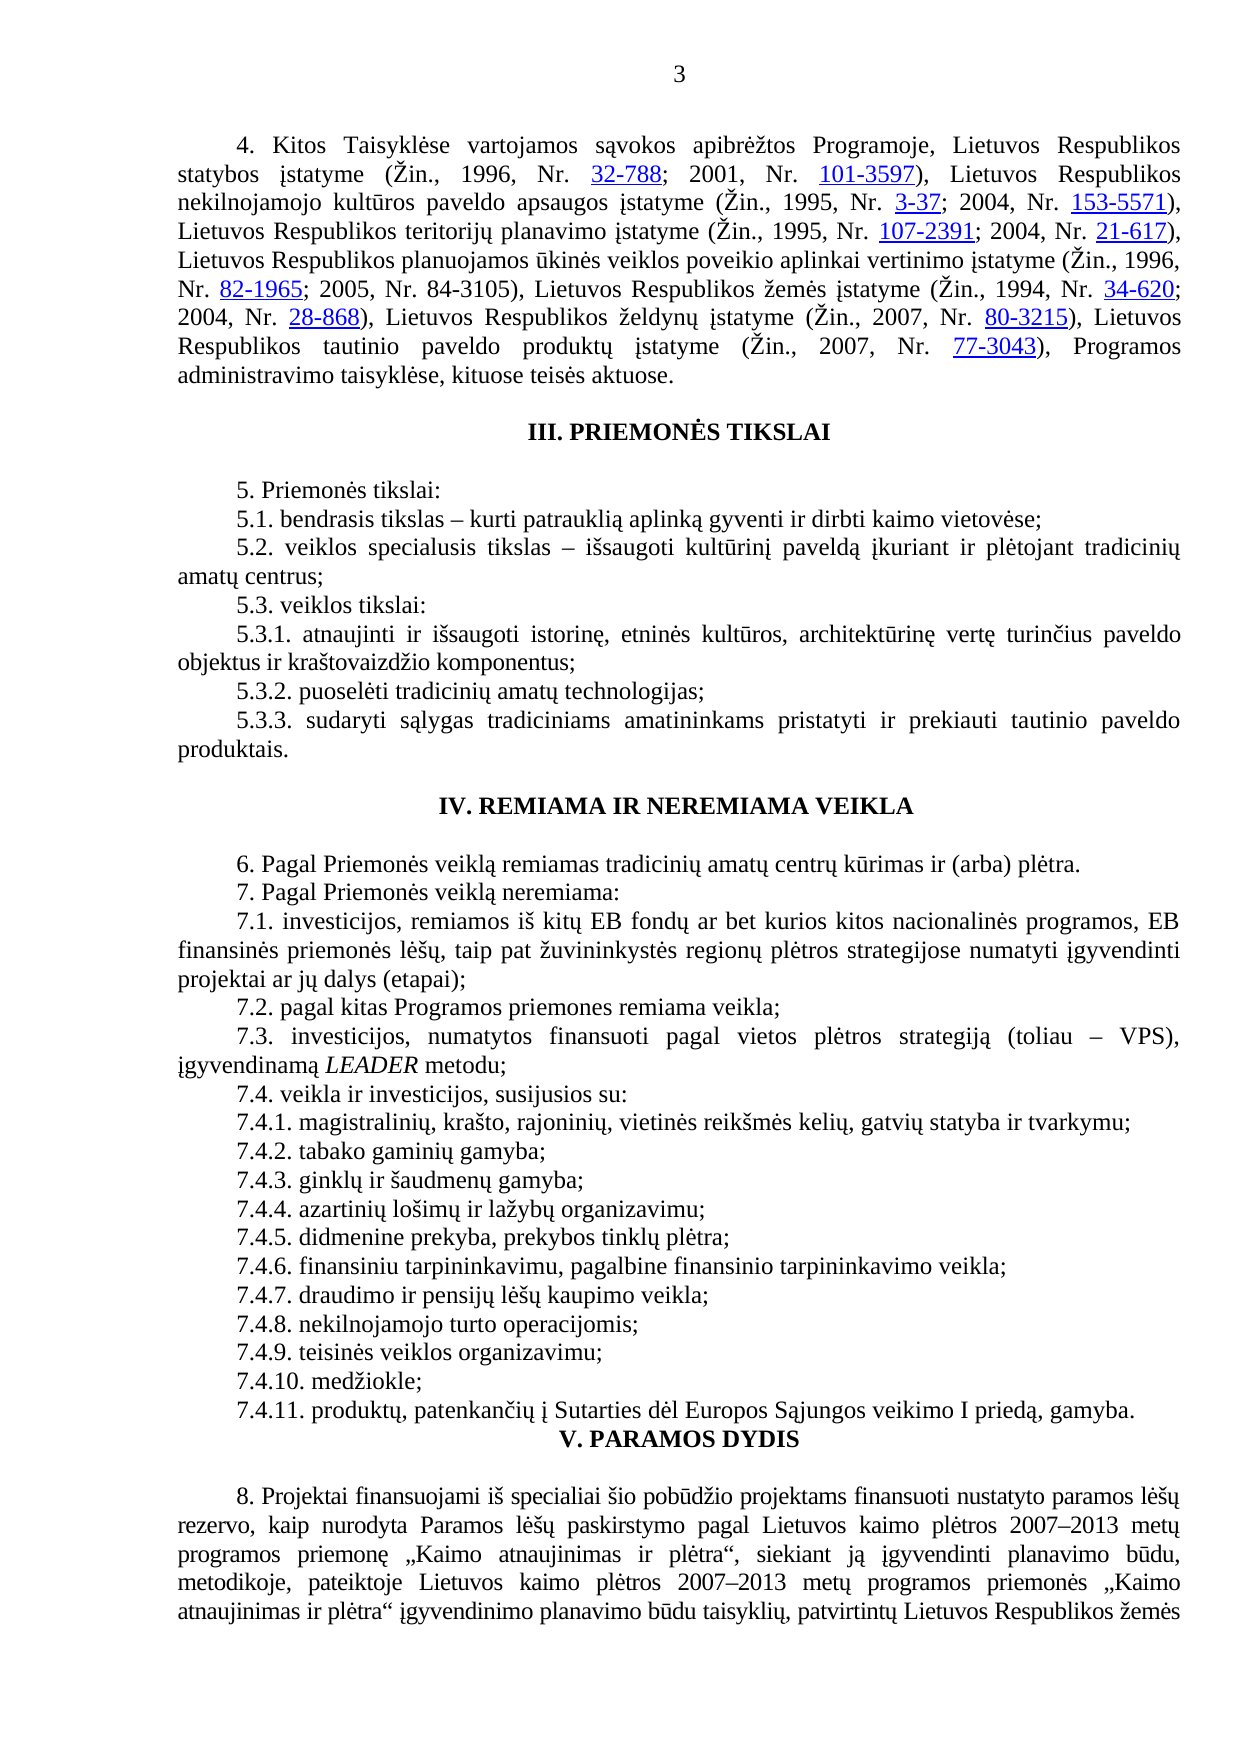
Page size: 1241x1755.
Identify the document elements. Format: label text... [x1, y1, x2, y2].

text 7.4.11. produktų, patenkančių į Sutarties dėl Europos Sąjungos veikimo I priedą, gamyba. [177, 1395, 1181, 1424]
text IV. REMIAMA IR NEREMIAMA VEIKLA [177, 791, 1181, 820]
text 5.3.3. sudaryti sąlygas tradiciniams amatininkams pristatyti ir prekiauti tautinio paveldo produktais. [177, 705, 1181, 762]
text V. PARAMOS DYDIS [177, 1424, 1181, 1452]
text 7.3. investicijos, numatytos finansuoti pagal vietos plėtros strategiją (toliau – VPS), įgyvendinamą LEADER metodu; [177, 1021, 1181, 1079]
text III. PRIEMONĖS TIKSLAI [177, 417, 1181, 446]
text 7. Pagal Priemonės veiklą neremiama: [177, 877, 1181, 906]
text 7.1. investicijos, remiamos iš kitų EB fondų ar bet kurios kitos nacionalinės programos, EB finansinės priemonės lėšų, taip pat žuvininkystės regionų plėtros strategijose numatyti įgyvendinti projektai ar jų dalys (etapai); [177, 906, 1181, 992]
text 7.4.9. teisinės veiklos organizavimu; [177, 1337, 1181, 1366]
text 7.4.1. magistralinių, krašto, rajoninių, vietinės reikšmės kelių, gatvių statyba ir tvarkymu; [177, 1107, 1181, 1136]
text 5.1. bendrasis tikslas – kurti patrauklią aplinką gyventi ir dirbti kaimo vietovėse; [177, 504, 1181, 532]
text 5.3. veiklos tikslai: [177, 590, 1181, 619]
text 5.3.1. atnaujinti ir išsaugoti istorinę, etninės kultūros, architektūrinę vertę turinčius paveldo objektus ir kraštovaizdžio komponentus; [177, 619, 1181, 676]
text 7.4.4. azartinių lošimų ir lažybų organizavimu; [177, 1194, 1181, 1222]
text 8. Projektai finansuojami iš specialiai šio pobūdžio projektams finansuoti nustatyto paramos lėšų rezervo, kaip nurodyta Paramos lėšų paskirstymo pagal Lietuvos kaimo plėtros 2007–2013 metų programos priemonę „Kaimo atnaujinimas ir plėtra“, siekiant ją įgyvendinti planavimo būdu, metodikoje, pateiktoje Lietuvos kaimo plėtros 2007–2013 metų programos priemonės „Kaimo atnaujinimas ir plėtra“ įgyvendinimo planavimo būdu taisyklių, patvirtintų Lietuvos Respublikos žemės [177, 1481, 1181, 1625]
text 7.4. veikla ir investicijos, susijusios su: [177, 1079, 1181, 1107]
text 5.2. veiklos specialusis tikslas – išsaugoti kultūrinį paveldą įkuriant ir plėtojant tradicinių amatų centrus; [177, 532, 1181, 590]
text 7.4.7. draudimo ir pensijų lėšų kaupimo veikla; [177, 1280, 1181, 1309]
text 5. Priemonės tikslai: [177, 475, 1181, 504]
text 7.4.2. tabako gaminių gamyba; [177, 1136, 1181, 1165]
text 6. Pagal Priemonės veiklą remiamas tradicinių amatų centrų kūrimas ir (arba) plėtra. [177, 849, 1181, 877]
text 7.4.3. ginklų ir šaudmenų gamyba; [177, 1165, 1181, 1194]
text 4. Kitos Taisyklėse vartojamos sąvokos apibrėžtos Programoje, Lietuvos Respublikos statybos įstatyme (Žin., 1996, Nr. 32-788; 2001, Nr. 101-3597), Lietuvos Respublikos nekilnojamojo kultūros paveldo apsaugos įstatyme (Žin., 1995, Nr. 3-37; 2004, Nr. 153-5571), Lietuvos Respublikos teritorijų planavimo įstatyme (Žin., 1995, Nr. 107-2391; 2004, Nr. 21-617), Lietuvos Respublikos planuojamos ūkinės veiklos poveikio aplinkai vertinimo įstatyme (Žin., 1996, Nr. 82-1965; 2005, Nr. 84-3105), Lietuvos Respublikos žemės įstatyme (Žin., 1994, Nr. 34-620; 2004, Nr. 28-868), Lietuvos Respublikos želdynų įstatyme (Žin., 2007, Nr. 80-3215), Lietuvos Respublikos tautinio paveldo produktų įstatyme (Žin., 2007, Nr. 77-3043), Programos administravimo taisyklėse, kituose teisės aktuose. [177, 130, 1181, 389]
text 7.4.5. didmenine prekyba, prekybos tinklų plėtra; [177, 1222, 1181, 1251]
text 5.3.2. puoselėti tradicinių amatų technologijas; [177, 676, 1181, 705]
text 7.2. pagal kitas Programos priemones remiama veikla; [177, 992, 1181, 1021]
text 7.4.10. medžiokle; [177, 1366, 1181, 1395]
text 7.4.6. finansiniu tarpininkavimu, pagalbine finansinio tarpininkavimo veikla; [177, 1251, 1181, 1280]
text 7.4.8. nekilnojamojo turto operacijomis; [177, 1309, 1181, 1337]
